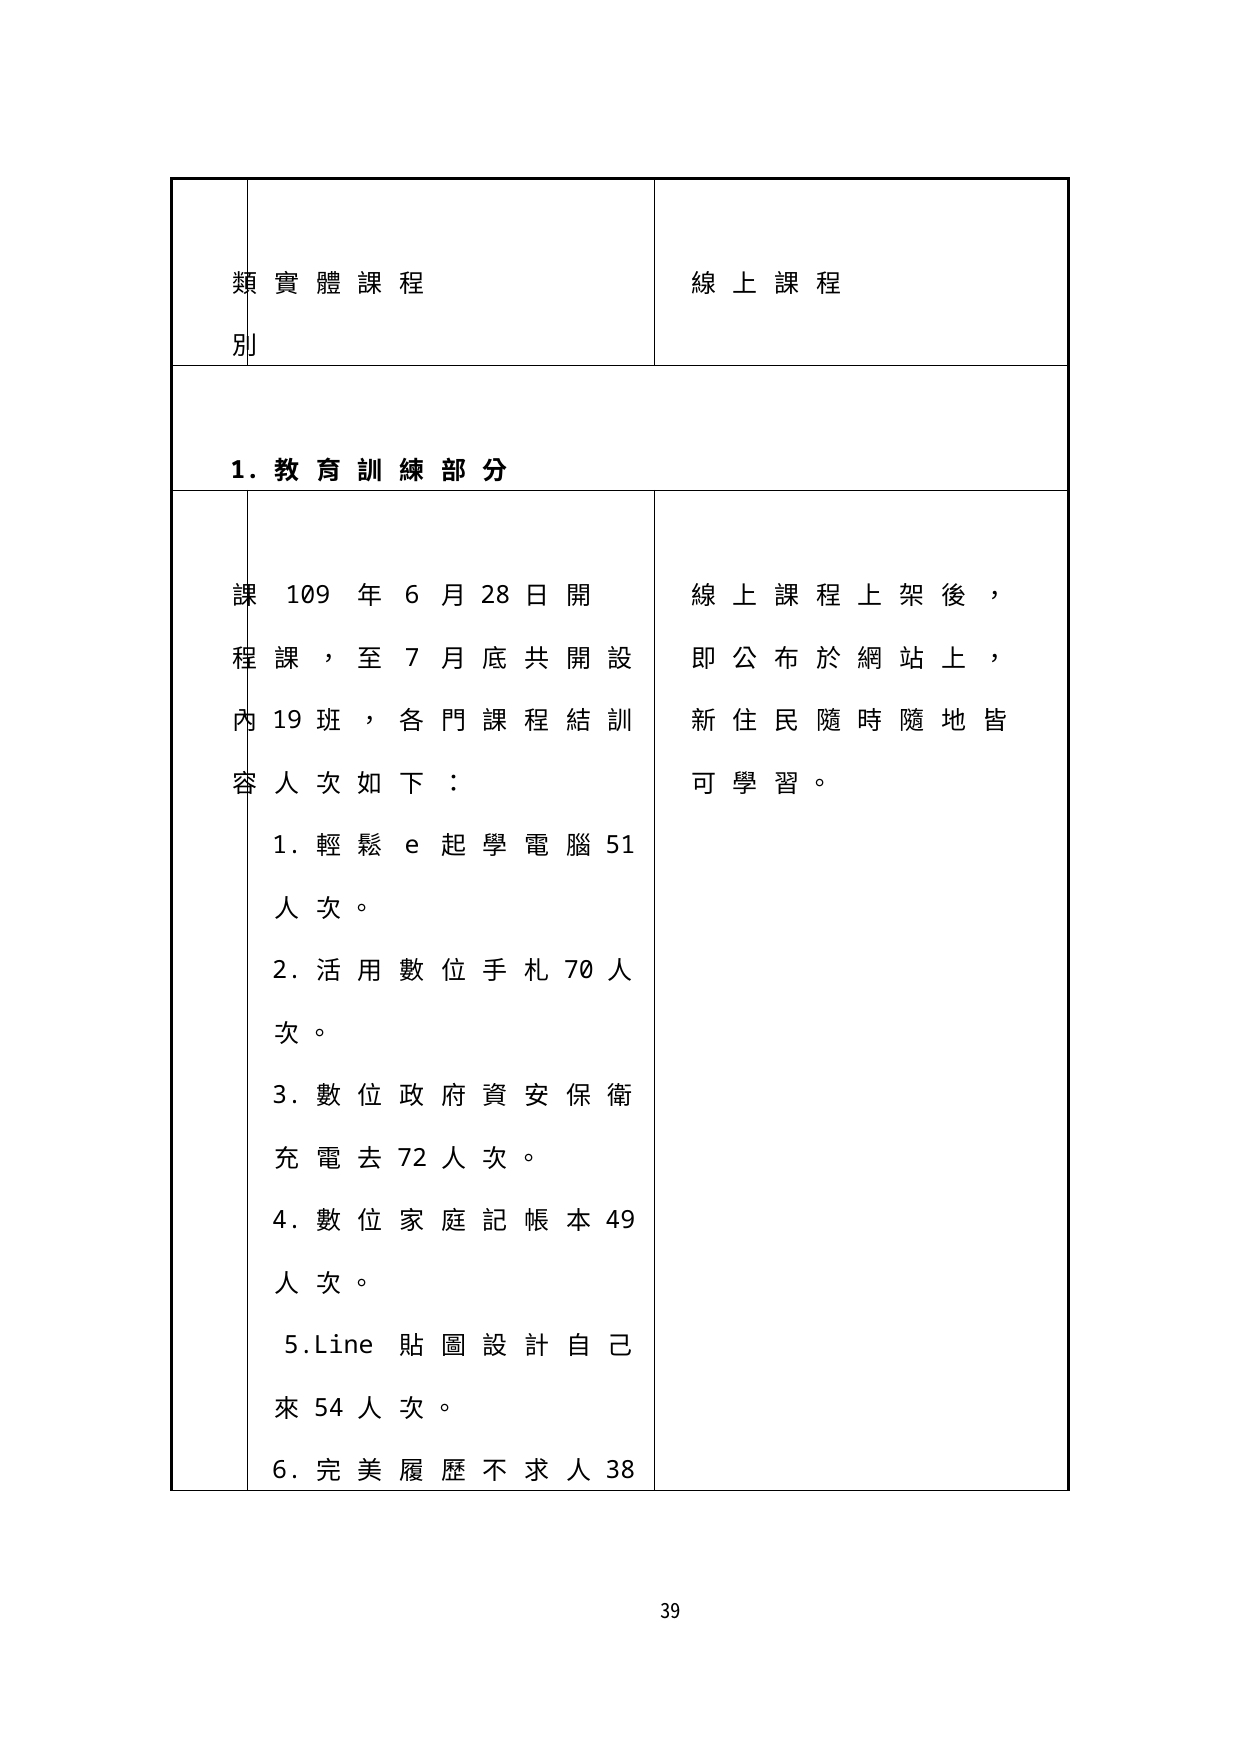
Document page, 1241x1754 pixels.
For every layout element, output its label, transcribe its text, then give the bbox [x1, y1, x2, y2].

table_header 類別 [173, 180, 247, 365]
table_cell 109年6月28日開課，至7月底共開設19班，各門課程結訓人次如下： 1.輕鬆e起學電腦51人次。 2.活用數位手札70人次。 3.數位政府資安保衛充電去72人次。 4.數位家庭記帳本49人次。 5.Line貼圖設計自己來54人次。 6.完美履歷不求人38人次。 [248, 491, 654, 1490]
table_cell 1.教育訓練部分 [173, 366, 1067, 490]
table_header 線上課程 [655, 180, 1067, 365]
table_header 實體課程 [248, 180, 654, 365]
table_cell 線上課程上架後，即公布於網站上，新住民隨時隨地皆可學習。 [655, 491, 1067, 1490]
table_cell 課程內容 [173, 491, 247, 1490]
